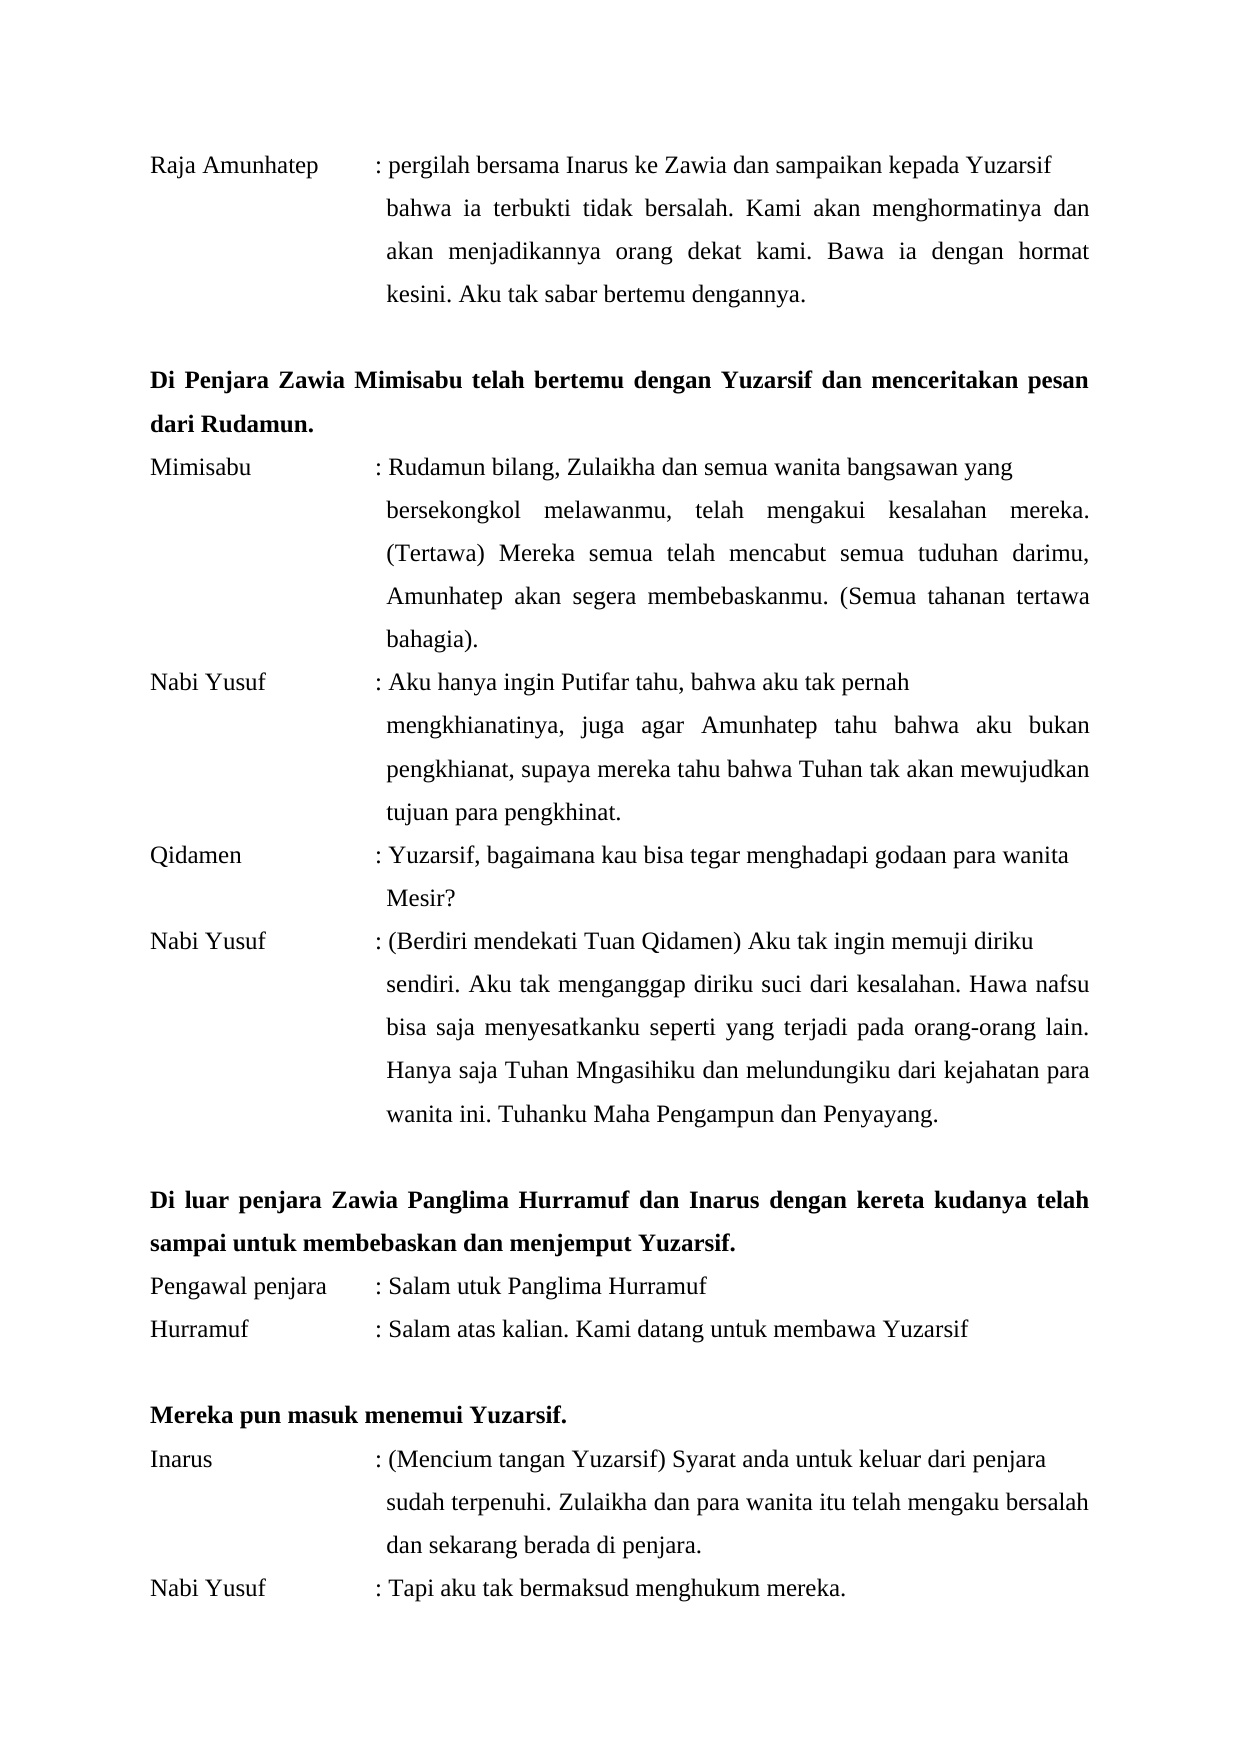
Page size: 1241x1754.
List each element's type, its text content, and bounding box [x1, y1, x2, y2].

text Nabi Yusuf : Tapi aku tak bermaksud menghukum mereka. [150, 1573, 1090, 1602]
text Di luar penjara Zawia Panglima Hurramuf dan Inarus dengan kereta kudanya telah sampai untuk membebaskan dan menjemput Yuzarsif. [150, 1185, 1090, 1257]
text Inarus : (Mencium tangan Yuzarsif) Syarat anda untuk keluar dari penjara [150, 1444, 1090, 1472]
text Nabi Yusuf : (Berdiri mendekati Tuan Qidamen) Aku tak ingin memuji diriku [150, 926, 1090, 955]
text mengkhianatinya, juga agar Amunhatep tahu bahwa aku bukan pengkhianat, supaya mereka tahu bahwa Tuhan tak akan mewujudkan tujuan para pengkhinat. [386, 711, 1090, 826]
text Raja Amunhatep : pergilah bersama Inarus ke Zawia dan sampaikan kepada Yuzarsif [150, 150, 1090, 179]
text sendiri. Aku tak menganggap diriku suci dari kesalahan. Hawa nafsu bisa saja menyesatkanku seperti yang terjadi pada orang-orang lain. Hanya saja Tuhan Mngasihiku dan melundungiku dari kejahatan para wanita ini. Tuhanku Maha Pengampun dan Penyayang. [386, 969, 1090, 1127]
text bersekongkol melawanmu, telah mengakui kesalahan mereka. (Tertawa) Mereka semua telah mencabut semua tuduhan darimu, Amunhatep akan segera membebaskanmu. (Semua tahanan tertawa bahagia). [386, 495, 1090, 653]
text Qidamen : Yuzarsif, bagaimana kau bisa tegar menghadapi godaan para wanita [150, 840, 1090, 869]
text Mimisabu : Rudamun bilang, Zulaikha dan semua wanita bangsawan yang [150, 452, 1090, 481]
text bahwa ia terbukti tidak bersalah. Kami akan menghormatinya dan akan menjadikannya orang dekat kami. Bawa ia dengan hormat kesini. Aku tak sabar bertemu dengannya. [386, 193, 1090, 308]
text sudah terpenuhi. Zulaikha dan para wanita itu telah mengaku bersalah dan sekarang berada di penjara. [386, 1487, 1090, 1559]
text Mesir? [386, 883, 1090, 912]
text Nabi Yusuf : Aku hanya ingin Putifar tahu, bahwa aku tak pernah [150, 667, 1090, 696]
text Mereka pun masuk menemui Yuzarsif. [150, 1401, 1090, 1429]
text Hurramuf : Salam atas kalian. Kami datang untuk membawa Yuzarsif [150, 1314, 1090, 1343]
text Pengawal penjara : Salam utuk Panglima Hurramuf [150, 1271, 1090, 1300]
text Di Penjara Zawia Mimisabu telah bertemu dengan Yuzarsif dan menceritakan pesan dari Rudamun. [150, 366, 1090, 437]
